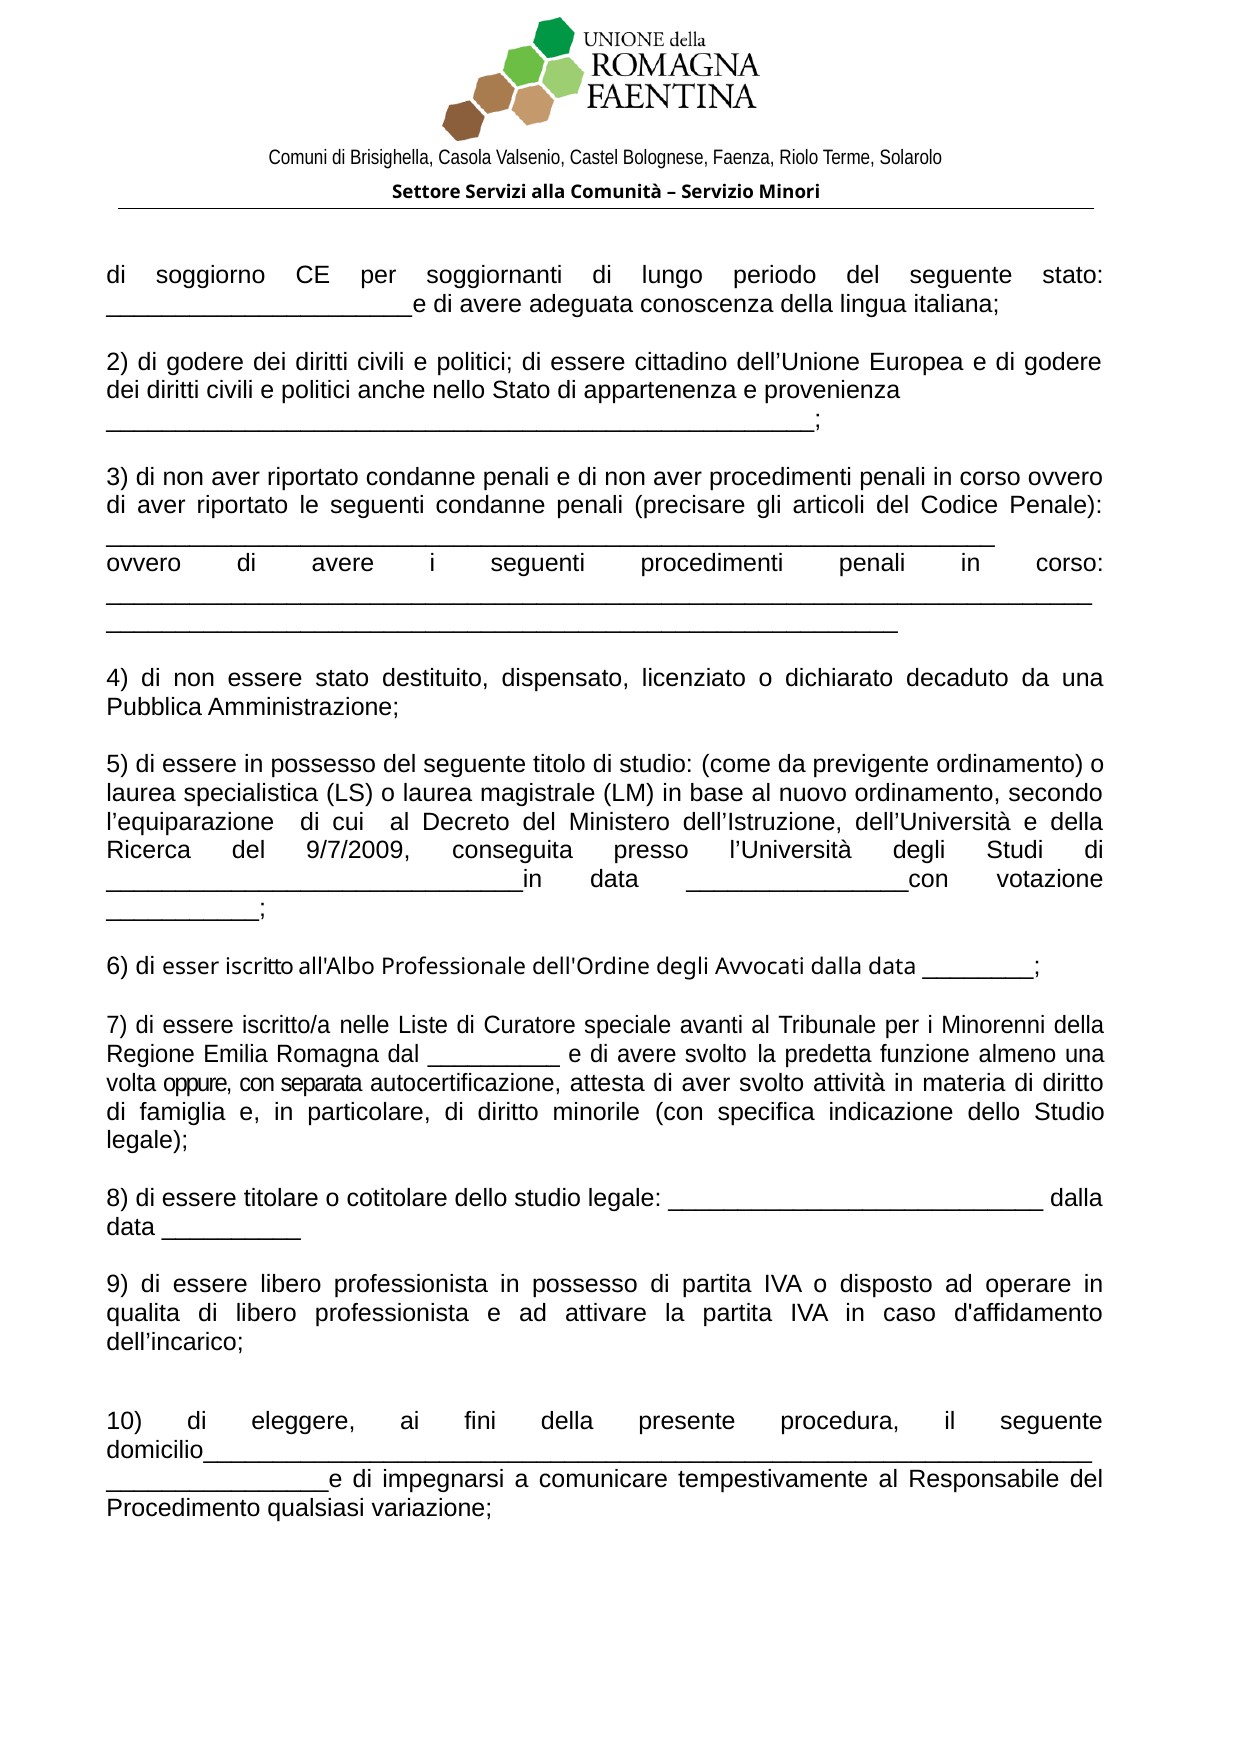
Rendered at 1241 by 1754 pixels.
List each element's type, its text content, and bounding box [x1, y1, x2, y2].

text 8) di essere titolare o cotitolare dello studio legale: ___________________________ dalla data __________ [106, 1183, 1105, 1240]
text 7) di essere iscritto/a nelle Liste di Curatore speciale avanti al Tribunale per i Minorenni della Regione Emilia Romagna dal __________ e di avere svolto la predetta funzione almeno una volta oppure, con separata autocertificazione, attesta di aver svolto attività in materia di diritto di famiglia e, in particolare, di diritto minorile (con specifica indicazione dello Studio legale); [106, 1010, 1105, 1154]
text 5) di essere in possesso del seguente titolo di studio: (come da previgente ordinamento) o laurea specialistica (LS) o laurea magistrale (LM) in base al nuovo ordinamento, secondo l’equiparazione di cui al Decreto del Ministero dell’Istruzione, dell’Università e della Ricerca del 9/7/2009, conseguita presso l’Università degli Studi di ______________________________in data ________________con votazione ___________; [106, 749, 1105, 922]
text 2) di godere dei diritti civili e politici; di essere cittadino dell’Unione Europea e di godere dei diritti civili e politici anche nello Stato di appartenenza e provenienza [106, 347, 1105, 404]
text 3) di non aver riportato condanne penali e di non aver procedimenti penali in corso ovvero di aver riportato le seguenti condanne penali (precisare gli articoli del Codice Penale): ________________________________________________________________ [106, 462, 1105, 548]
text 10) di eleggere, ai fini della presente procedura, il seguente domicilio________________________________________________________________________________e di impegnarsi a comunicare tempestivamente al Responsabile del Procedimento qualsiasi variazione; [106, 1406, 1105, 1521]
text ovvero di avere i seguenti procedimenti penali in corso: ________________________________________________________________________________________________________________________________ [106, 548, 1105, 634]
text 9) di essere libero professionista in possesso di partita IVA o disposto ad operare in qualita di libero professionista e ad attivare la partita IVA in caso d'affidamento dell’incarico; [106, 1269, 1105, 1355]
text 4) di non essere stato destituito, dispensato, licenziato o dichiarato decaduto da una Pubblica Amministrazione; [106, 663, 1105, 720]
text ___________________________________________________; [106, 404, 1105, 433]
text 6) di esser iscritto all'Albo Professionale dell'Ordine degli Avvocati dalla data ________; [106, 950, 1105, 982]
picture [441, 16, 761, 142]
text di soggiorno CE per soggiornanti di lungo periodo del seguente stato: ______________________e di avere adeguata conoscenza della lingua italiana; [106, 260, 1105, 318]
